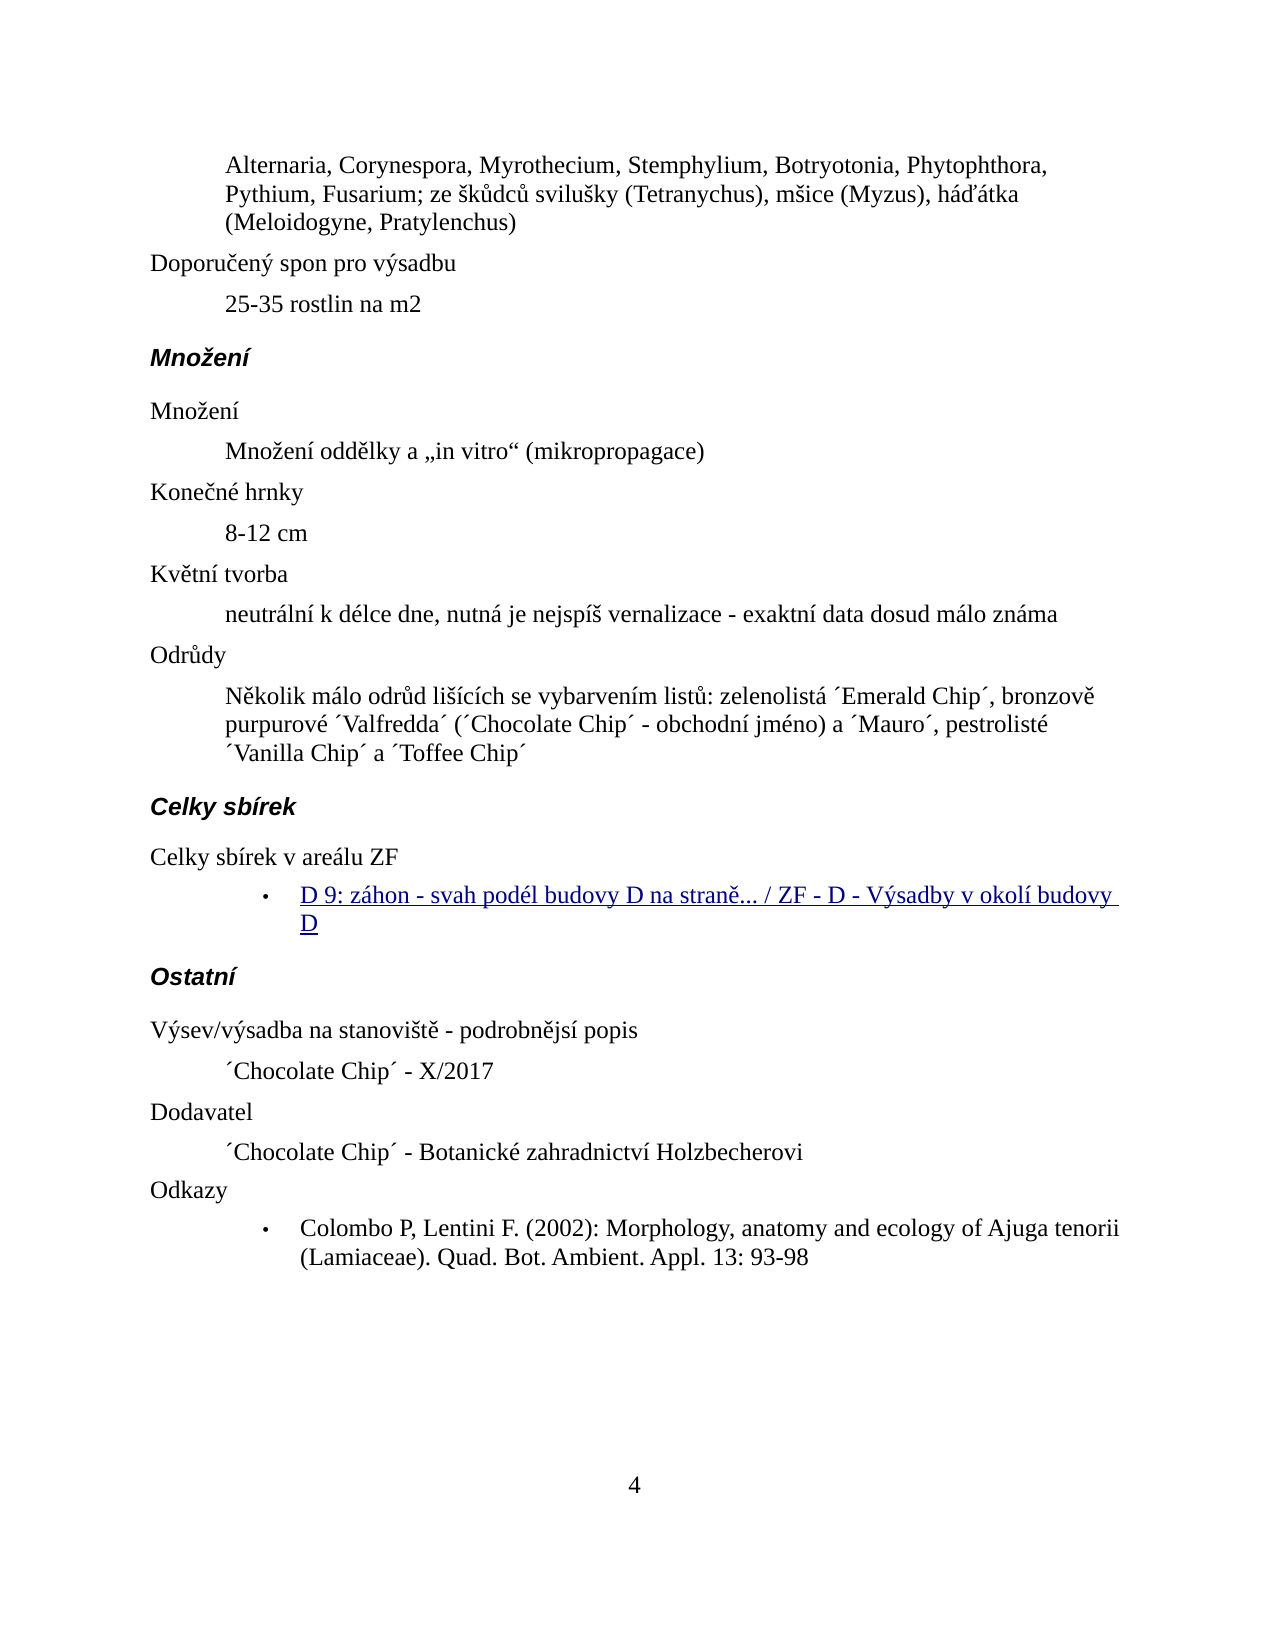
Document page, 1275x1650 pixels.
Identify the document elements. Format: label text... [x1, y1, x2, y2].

subtitle Ostatní [150, 962, 1125, 991]
text Dodavatel [150, 1097, 1125, 1126]
text ´Chocolate Chip´ - Botanické zahradnictví Holzbecherovi [225, 1137, 1125, 1166]
text 8-12 cm [225, 518, 1125, 547]
list D 9: záhon - svah podél budovy D na straně... / ZF - D - Výsadby v okolí budovy D [262, 880, 1125, 937]
list Colombo P, Lentini F. (2002): Morphology, anatomy and ecology of Ajuga tenorii (Lamiaceae). Quad. Bot. Ambient. Appl. 13: 93-98 [262, 1213, 1125, 1270]
text Výsev/výsadba na stanoviště - podrobnějsí popis [150, 1015, 1125, 1044]
text Celky sbírek v areálu ZF [150, 842, 1125, 871]
text 25-35 rostlin na m2 [225, 289, 1125, 318]
text Odrůdy [150, 640, 1125, 669]
subtitle Celky sbírek [150, 792, 1125, 821]
text ´Chocolate Chip´ - X/2017 [225, 1056, 1125, 1085]
text Množení [150, 396, 1125, 424]
text Množení oddělky a „in vitro“ (mikropropagace) [225, 436, 1125, 465]
subtitle Množení [150, 343, 1125, 371]
text Konečné hrnky [150, 477, 1125, 506]
text Alternaria, Corynespora, Myrothecium, Stemphylium, Botryotonia, Phytophthora, Pythium, Fusarium; ze škůdců svilušky (Tetranychus), mšice (Myzus), háďátka (Meloidogyne, Pratylenchus) [225, 150, 1125, 236]
text neutrální k délce dne, nutná je nejspíš vernalizace - exaktní data dosud málo známa [225, 599, 1125, 628]
text Odkazy [150, 1175, 1125, 1204]
text Doporučený spon pro výsadbu [150, 248, 1125, 277]
text Květní tvorba [150, 559, 1125, 587]
text Několik málo odrůd lišících se vybarvením listů: zelenolistá ´Emerald Chip´, bronzově purpurové ´Valfredda´ (´Chocolate Chip´ - obchodní jméno) a ´Mauro´, pestrolisté ´Vanilla Chip´ a ´Toffee Chip´ [225, 681, 1125, 767]
